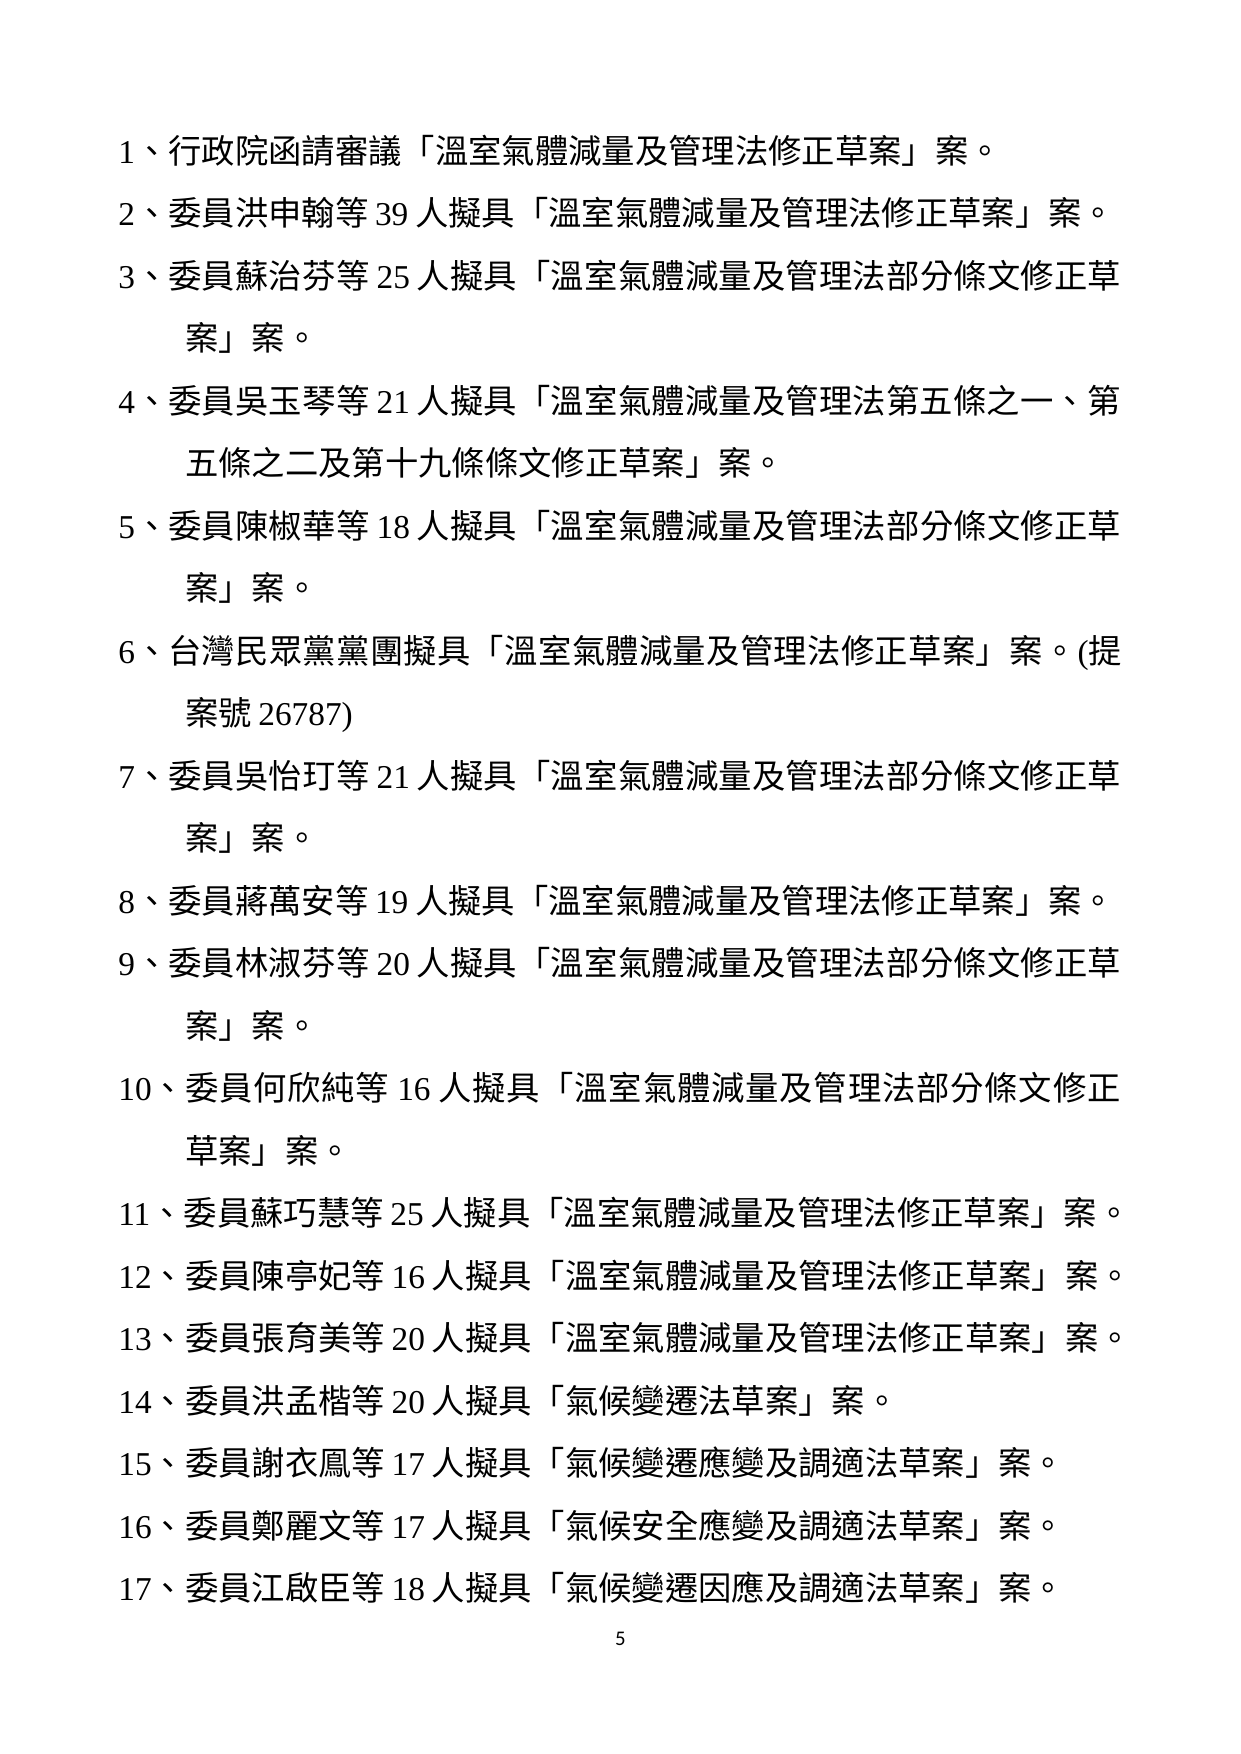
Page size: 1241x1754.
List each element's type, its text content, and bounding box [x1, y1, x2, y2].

list 委員謝衣鳯等17人擬具「氣候變遷應變及調適法草案」案。 [118, 1419, 1122, 1482]
list 委員洪孟楷等20人擬具「氣候變遷法草案」案。 [118, 1357, 1122, 1419]
list 委員陳椒華等18人擬具「溫室氣體減量及管理法部分條文修正草案」案。 [118, 482, 1122, 607]
list 委員吳怡玎等21人擬具「溫室氣體減量及管理法部分條文修正草案」案。 [118, 732, 1122, 857]
list 委員何欣純等16人擬具「溫室氣體減量及管理法部分條文修正草案」案。 [118, 1044, 1122, 1169]
list 委員江啟臣等18人擬具「氣候變遷因應及調適法草案」案。 [118, 1544, 1122, 1607]
list 委員蘇巧慧等25人擬具「溫室氣體減量及管理法修正草案」案。 [118, 1169, 1122, 1232]
list 委員張育美等20人擬具「溫室氣體減量及管理法修正草案」案。 [118, 1294, 1122, 1357]
list 委員洪申翰等39人擬具「溫室氣體減量及管理法修正草案」案。 [118, 169, 1122, 232]
list 台灣民眾黨黨團擬具「溫室氣體減量及管理法修正草案」案。(提案號26787) [118, 607, 1122, 732]
list 委員蘇治芬等25人擬具「溫室氣體減量及管理法部分條文修正草案」案。 [118, 232, 1122, 357]
list 委員陳亭妃等16人擬具「溫室氣體減量及管理法修正草案」案。 [118, 1232, 1122, 1294]
list 行政院函請審議「溫室氣體減量及管理法修正草案」案。 [118, 107, 1122, 169]
list 委員蔣萬安等19人擬具「溫室氣體減量及管理法修正草案」案。 [118, 857, 1122, 919]
list 委員鄭麗文等17人擬具「氣候安全應變及調適法草案」案。 [118, 1482, 1122, 1544]
list 委員吳玉琴等21人擬具「溫室氣體減量及管理法第五條之一、第五條之二及第十九條條文修正草案」案。 [118, 357, 1122, 482]
list 委員林淑芬等20人擬具「溫室氣體減量及管理法部分條文修正草案」案。 [118, 919, 1122, 1044]
